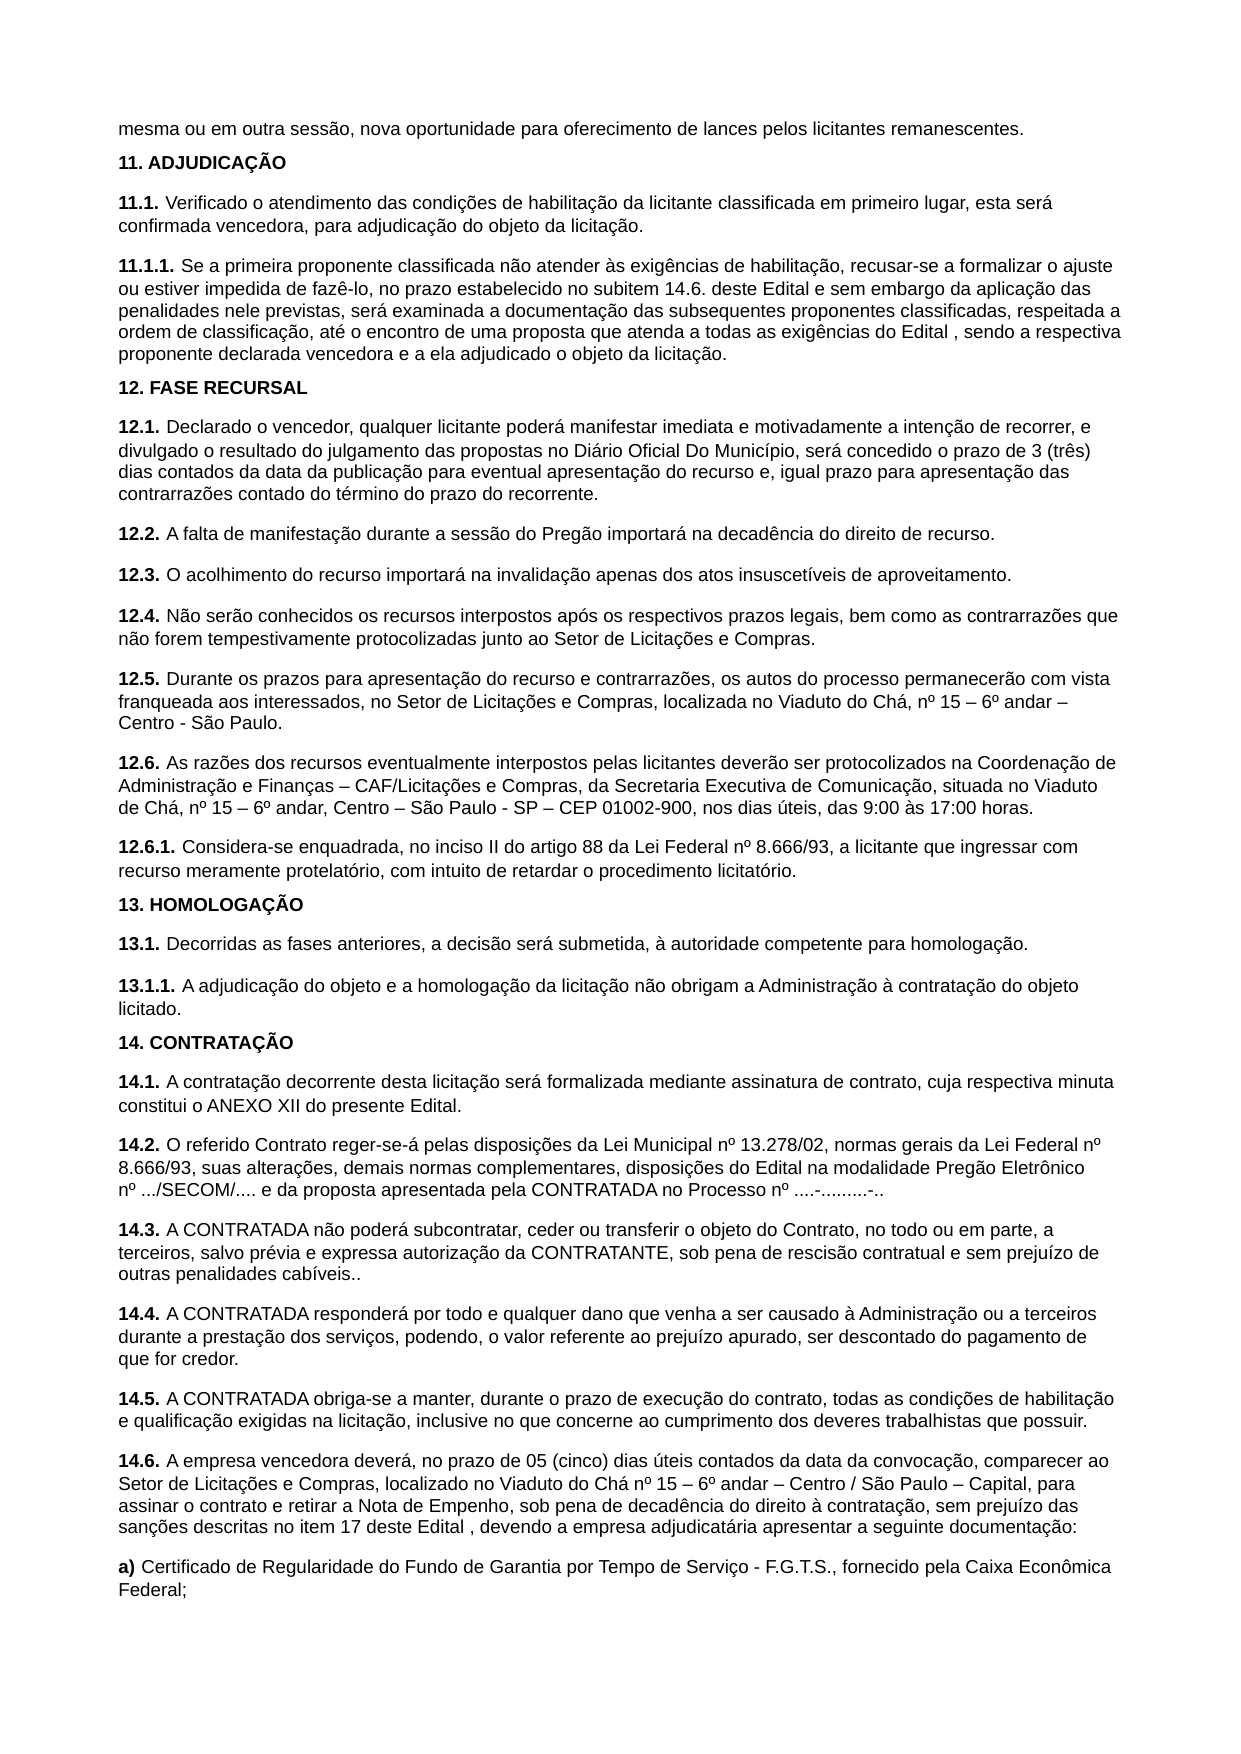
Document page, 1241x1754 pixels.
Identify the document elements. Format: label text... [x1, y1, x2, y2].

text 13. HOMOLOGAÇÃO [118, 893, 1122, 915]
text 12.3. O acolhimento do recurso importará na invalidação apenas dos atos insuscetíveis de aproveitamento. [118, 558, 1122, 587]
text 12.6.1. Considera-se enquadrada, no inciso II do artigo 88 da Lei Federal nº 8.666/93, a licitante que ingressar com recurso meramente protelatório, com intuito de retardar o procedimento licitatório. [118, 831, 1122, 881]
text 14.3. A CONTRATADA não poderá subcontratar, ceder ou transferir o objeto do Contrato, no todo ou em parte, a terceiros, salvo prévia e expressa autorização da CONTRATANTE, sob pena de rescisão contratual e sem prejuízo de outras penalidades cabíveis.. [118, 1213, 1122, 1285]
text a) Certificado de Regularidade do Fundo de Garantia por Tempo de Serviço - F.G.T.S., fornecido pela Caixa Econômica Federal; [118, 1550, 1122, 1601]
text 12.1. Declarado o vencedor, qualquer licitante poderá manifestar imediata e motivadamente a intenção de recorrer, e divulgado o resultado do julgamento das propostas no Diário Oficial Do Município, será concedido o prazo de 3 (três) dias contados da data da publicação para eventual apresentação do recurso e, igual prazo para apresentação das contrarrazões contado do término do prazo do recorrente. [118, 411, 1122, 504]
text 14.2. O referido Contrato reger-se-á pelas disposições da Lei Municipal nº 13.278/02, normas gerais da Lei Federal nº 8.666/93, suas alterações, demais normas complementares, disposições do Edital na modalidade Pregão Eletrônico nº .../SECOM/.... e da proposta apresentada pela CONTRATADA no Processo nº ....-.........-.. [118, 1128, 1122, 1200]
text 14.5. A CONTRATADA obriga-se a manter, durante o prazo de execução do contrato, todas as condições de habilitação e qualificação exigidas na licitação, inclusive no que concerne ao cumprimento dos deveres trabalhistas que possuir. [118, 1382, 1122, 1432]
text 12.6. As razões dos recursos eventualmente interpostos pelas licitantes deverão ser protocolizados na Coordenação de Administração e Finanças – CAF/Licitações e Compras, da Secretaria Executiva de Comunicação, situada no Viaduto de Chá, nº 15 – 6º andar, Centro – São Paulo - SP – CEP 01002-900, nos dias úteis, das 9:00 às 17:00 horas. [118, 746, 1122, 818]
text 12.5. Durante os prazos para apresentação do recurso e contrarrazões, os autos do processo permanecerão com vista franqueada aos interessados, no Setor de Licitações e Compras, localizada no Viaduto do Chá, nº 15 – 6º andar – Centro - São Paulo. [118, 662, 1122, 734]
text 11.1. Verificado o atendimento das condições de habilitação da licitante classificada em primeiro lugar, esta será confirmada vencedora, para adjudicação do objeto da licitação. [118, 186, 1122, 237]
text 13.1.1. A adjudicação do objeto e a homologação da licitação não obrigam a Administração à contratação do objeto licitado. [118, 969, 1122, 1019]
text 11. ADJUDICAÇÃO [118, 152, 1122, 174]
text 14.6. A empresa vencedora deverá, no prazo de 05 (cinco) dias úteis contados da data da convocação, comparecer ao Setor de Licitações e Compras, localizado no Viaduto do Chá nº 15 – 6º andar – Centro / São Paulo – Capital, para assinar o contrato e retirar a Nota de Empenho, sob pena de decadência do direito à contratação, sem prejuízo das sanções descritas no item 17 deste Edital , devendo a empresa adjudicatária apresentar a seguinte documentação: [118, 1444, 1122, 1538]
text 12. FASE RECURSAL [118, 377, 1122, 398]
text 11.1.1. Se a primeira proponente classificada não atender às exigências de habilitação, recusar-se a formalizar o ajuste ou estiver impedida de fazê-lo, no prazo estabelecido no subitem 14.6. deste Edital e sem embargo da aplicação das penalidades nele previstas, será examinada a documentação das subsequentes proponentes classificadas, respeitada a ordem de classificação, até o encontro de uma proposta que atenda a todas as exigências do Edital , sendo a respectiva proponente declarada vencedora e a ela adjudicado o objeto da licitação. [118, 249, 1122, 364]
text 12.2. A falta de manifestação durante a sessão do Pregão importará na decadência do direito de recurso. [118, 517, 1122, 545]
text 14.4. A CONTRATADA responderá por todo e qualquer dano que venha a ser causado à Administração ou a terceiros durante a prestação dos serviços, podendo, o valor referente ao prejuízo apurado, ser descontado do pagamento de que for credor. [118, 1297, 1122, 1369]
text 12.4. Não serão conhecidos os recursos interpostos após os respectivos prazos legais, bem como as contrarrazões que não forem tempestivamente protocolizadas junto ao Setor de Licitações e Compras. [118, 599, 1122, 649]
text mesma ou em outra sessão, nova oportunidade para oferecimento de lances pelos licitantes remanescentes. [118, 118, 1122, 140]
text 14. CONTRATAÇÃO [118, 1032, 1122, 1053]
text 13.1. Decorridas as fases anteriores, a decisão será submetida, à autoridade competente para homologação. [118, 927, 1122, 956]
text 14.1. A contratação decorrente desta licitação será formalizada mediante assinatura de contrato, cuja respectiva minuta constitui o ANEXO XII do presente Edital. [118, 1066, 1122, 1116]
